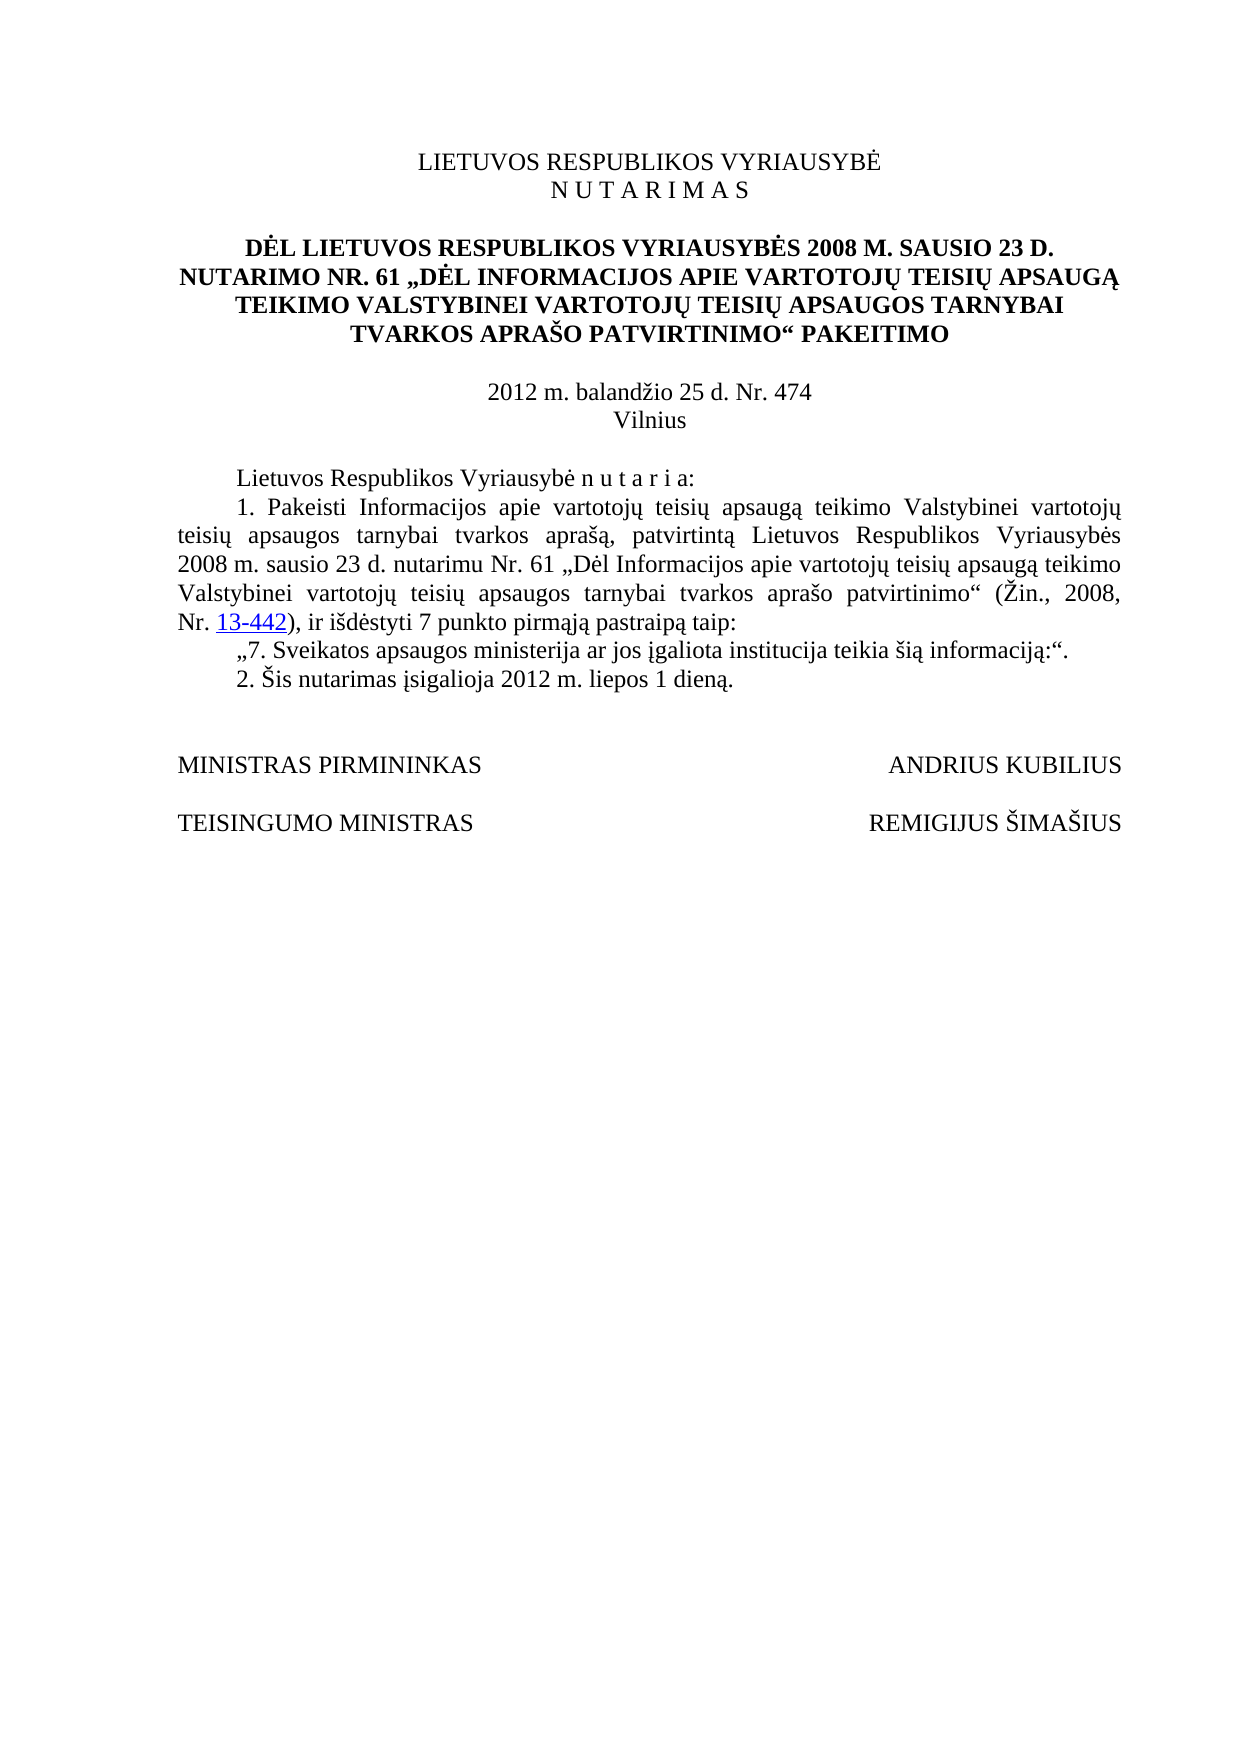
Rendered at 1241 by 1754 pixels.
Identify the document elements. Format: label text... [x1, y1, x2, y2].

text DĖL LIETUVOS RESPUBLIKOS VYRIAUSYBĖS 2008 M. SAUSIO 23 D. NUTARIMO NR. 61 „DĖL INFORMACIJOS APIE VARTOTOJŲ TEISIŲ APSAUGĄ TEIKIMO VALSTYBINEI VARTOTOJŲ TEISIŲ APSAUGOS TARNYBAI TVARKOS APRAŠO PATVIRTINIMO“ PAKEITIMO [177, 233, 1122, 348]
text 2. Šis nutarimas įsigalioja 2012 m. liepos 1 dieną. [177, 664, 1122, 693]
text „7. Sveikatos apsaugos ministerija ar jos įgaliota institucija teikia šią informaciją:“. [177, 636, 1122, 664]
text 1. Pakeisti Informacijos apie vartotojų teisių apsaugą teikimo Valstybinei vartotojų teisių apsaugos tarnybai tvarkos aprašą, patvirtintą Lietuvos Respublikos Vyriausybės 2008 m. sausio 23 d. nutarimu Nr. 61 „Dėl Informacijos apie vartotojų teisių apsaugą teikimo Valstybinei vartotojų teisių apsaugos tarnybai tvarkos aprašo patvirtinimo“ (Žin., 2008, Nr. 13-442), ir išdėstyti 7 punkto pirmąją pastraipą taip: [177, 492, 1122, 636]
text MINISTRAS PIRMININKAS ANDRIUS KUBILIUS [177, 751, 1122, 779]
text 2012 m. balandžio 25 d. Nr. 474 [177, 377, 1122, 406]
text Lietuvos Respublikos Vyriausybė n u t a r i a: [177, 463, 1122, 492]
text Vilnius [177, 406, 1122, 434]
text Lietuvos Respublikos Vyriausybė [177, 147, 1122, 176]
text NUTARIMAS [177, 176, 1122, 204]
text TEISINGUMO MINISTRAS REMIGIJUS ŠIMAŠIUS [177, 808, 1122, 837]
